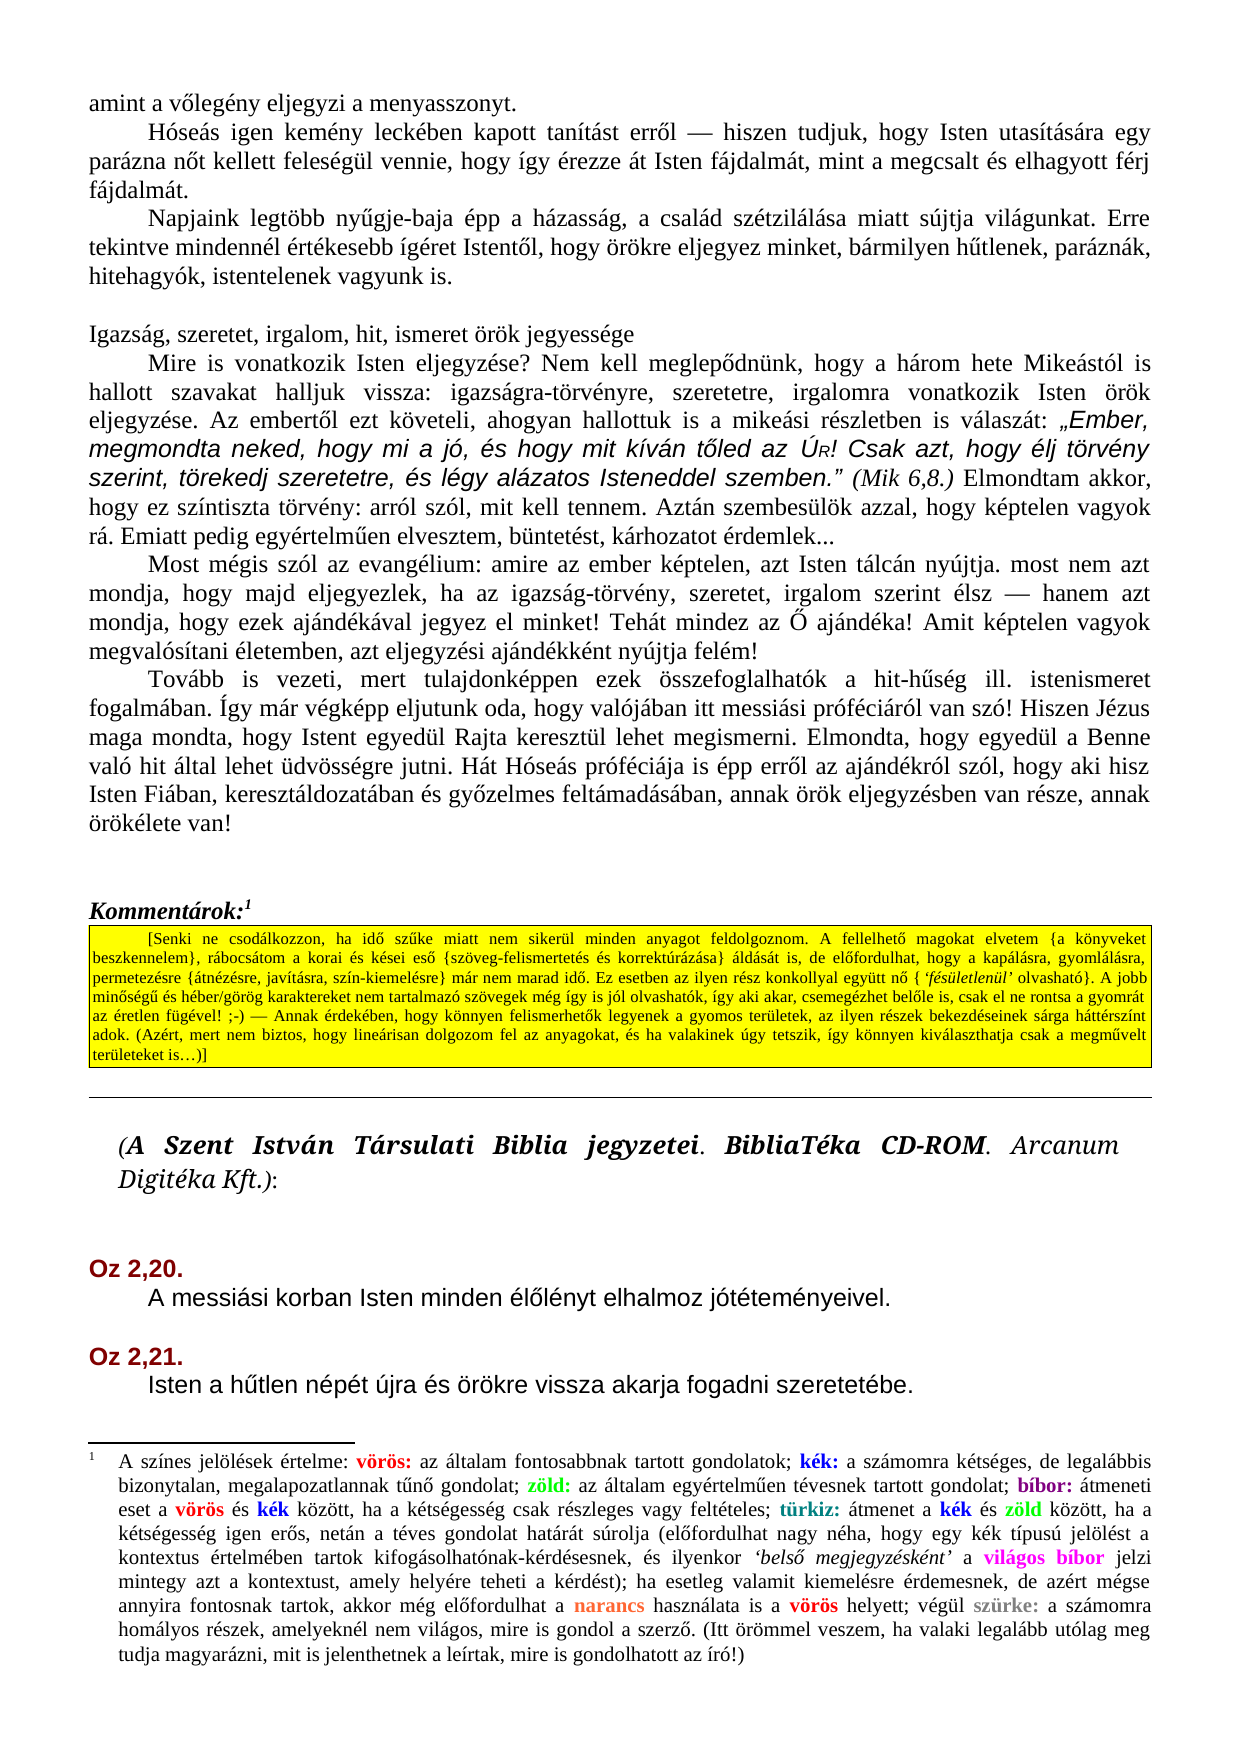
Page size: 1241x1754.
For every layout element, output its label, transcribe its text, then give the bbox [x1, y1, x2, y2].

text Hóseás igen kemény leckében kapott tanítást erről ― hiszen tudjuk, hogy Isten utasítására egy parázna nőt kellett feleségül vennie, hogy így érezze át Isten fájdalmát, mint a megcsalt és elhagyott férj fájdalmát. [88, 117, 1152, 203]
text A színes jelölések értelme: vörös: az általam fontosabbnak tartott gondolatok; kék: a számomra kétséges, de legalábbis bizonytalan, megalapozatlannak tűnő gondolat; zöld: az általam egyértelműen tévesnek tartott gondolat; bíbor: átmeneti eset a vörös és kék között, ha a kétségesség csak részleges vagy feltételes; türkiz: átmenet a kék és zöld között, ha a kétségesség igen erős, netán a téves gondolat határát súrolja (előfordulhat nagy néha, hogy egy kék típusú jelölést a kontextus értelmében tartok kifogásolhatónak-kérdésesnek, és ilyenkor ‘belső megjegyzésként’ a világos bíbor jelzi mintegy azt a kontextust, amely helyére teheti a kérdést); ha esetleg valamit kiemelésre érdemesnek, de azért mégse annyira fontosnak tartok, akkor még előfordulhat a narancs használata is a vörös helyett; végül szürke: a számomra homályos részek, amelyeknél nem világos, mire is gondol a szerző. (Itt örömmel veszem, ha valaki legalább utólag meg tudja magyarázni, mit is jelenthetnek a leírtak, mire is gondolhatott az író!) [88, 1449, 1152, 1665]
text Mire is vonatkozik Isten eljegyzése? Nem kell meglepődnünk, hogy a három hete Mikeástól is hallott szavakat halljuk vissza: igazságra-törvényre, szeretetre, irgalomra vonatkozik Isten örök eljegyzése. Az embertől ezt követeli, ahogyan hallottuk is a mikeási részletben is válaszát: „Ember, megmondta neked, hogy mi a jó, és hogy mit kíván tőled az Úr! Csak azt, hogy élj törvény szerint, törekedj szeretetre, és légy alázatos Isteneddel szemben.” (Mik 6,8.) Elmondtam akkor, hogy ez színtiszta törvény: arról szól, mit kell tennem. Aztán szembesülök azzal, hogy képtelen vagyok rá. Emiatt pedig egyértelműen elvesztem, büntetést, kárhozatot érdemlek... [88, 348, 1152, 549]
text Isten a hűtlen népét újra és örökre vissza akarja fogadni szeretetébe. [88, 1370, 1152, 1399]
text Oz 2,21. [88, 1341, 1152, 1370]
text Kommentárok: [88, 896, 1152, 925]
text [Senki ne csodálkozzon, ha idő szűke miatt nem sikerül minden anyagot feldolgoznom. A fellelhető magokat elvetem {a könyveket beszkennelem}, rábocsátom a korai és kései eső {szöveg-felismertetés és korrektúrázása} áldását is, de előfordulhat, hogy a kapálásra, gyomlálásra, permetezésre {átnézésre, javításra, szín-kiemelésre} már nem marad idő. Ez esetben az ilyen rész konkollyal együtt nő {‘fésületlenül’ olvasható}. A jobb minőségű és héber/görög karaktereket nem tartalmazó szövegek még így is jól olvashatók, így aki akar, csemegézhet belőle is, csak el ne rontsa a gyomrát az éretlen fügével! ;‑) ― Annak érdekében, hogy könnyen felismerhetők legyenek a gyomos területek, az ilyen részek bekezdéseinek sárga háttérszínt adok. (Azért, mert nem biztos, hogy lineárisan dolgozom fel az anyagokat, és ha valakinek úgy tetszik, így könnyen kiválaszthatja csak a megművelt területeket is…)] [90, 926, 1151, 1067]
text Igazság, szeretet, irgalom, hit, ismeret örök jegyessége [88, 319, 1152, 348]
text Oz 2,20. [88, 1254, 1152, 1283]
text A messiási korban Isten minden élőlényt elhalmoz jótéteményeivel. [88, 1283, 1152, 1312]
text Tovább is vezeti, mert tulajdonképpen ezek összefoglalhatók a hit-hűség ill. istenismeret fogalmában. Így már végképp eljutunk oda, hogy valójában itt messiási próféciáról van szó! Hiszen Jézus maga mondta, hogy Istent egyedül Rajta keresztül lehet megismerni. Elmondta, hogy egyedül a Benne való hit által lehet üdvösségre jutni. Hát Hóseás próféciája is épp erről az ajándékról szól, hogy aki hisz Isten Fiában, keresztáldozatában és győzelmes feltámadásában, annak örök eljegyzésben van része, annak örökélete van! [88, 664, 1152, 837]
text Most mégis szól az evangélium: amire az ember képtelen, azt Isten tálcán nyújtja. most nem azt mondja, hogy majd eljegyezlek, ha az igazság-törvény, szeretet, irgalom szerint élsz ― hanem azt mondja, hogy ezek ajándékával jegyez el minket! Tehát mindez az Ő ajándéka! Amit képtelen vagyok megvalósítani életemben, azt eljegyzési ajándékként nyújtja felém! [88, 549, 1152, 664]
text amint a vőlegény eljegyzi a menyasszonyt. [88, 88, 1152, 117]
text Napjaink legtöbb nyűgje-baja épp a házasság, a család szétzilálása miatt sújtja világunkat. Erre tekintve mindennél értékesebb ígéret Istentől, hogy örökre eljegyez minket, bármilyen hűtlenek, paráznák, hitehagyók, istentelenek vagyunk is. [88, 203, 1152, 290]
text (A Szent István Társulati Biblia jegyzetei. BibliaTéka CD-ROM. Arcanum Digitéka Kft.): [88, 1098, 1152, 1225]
